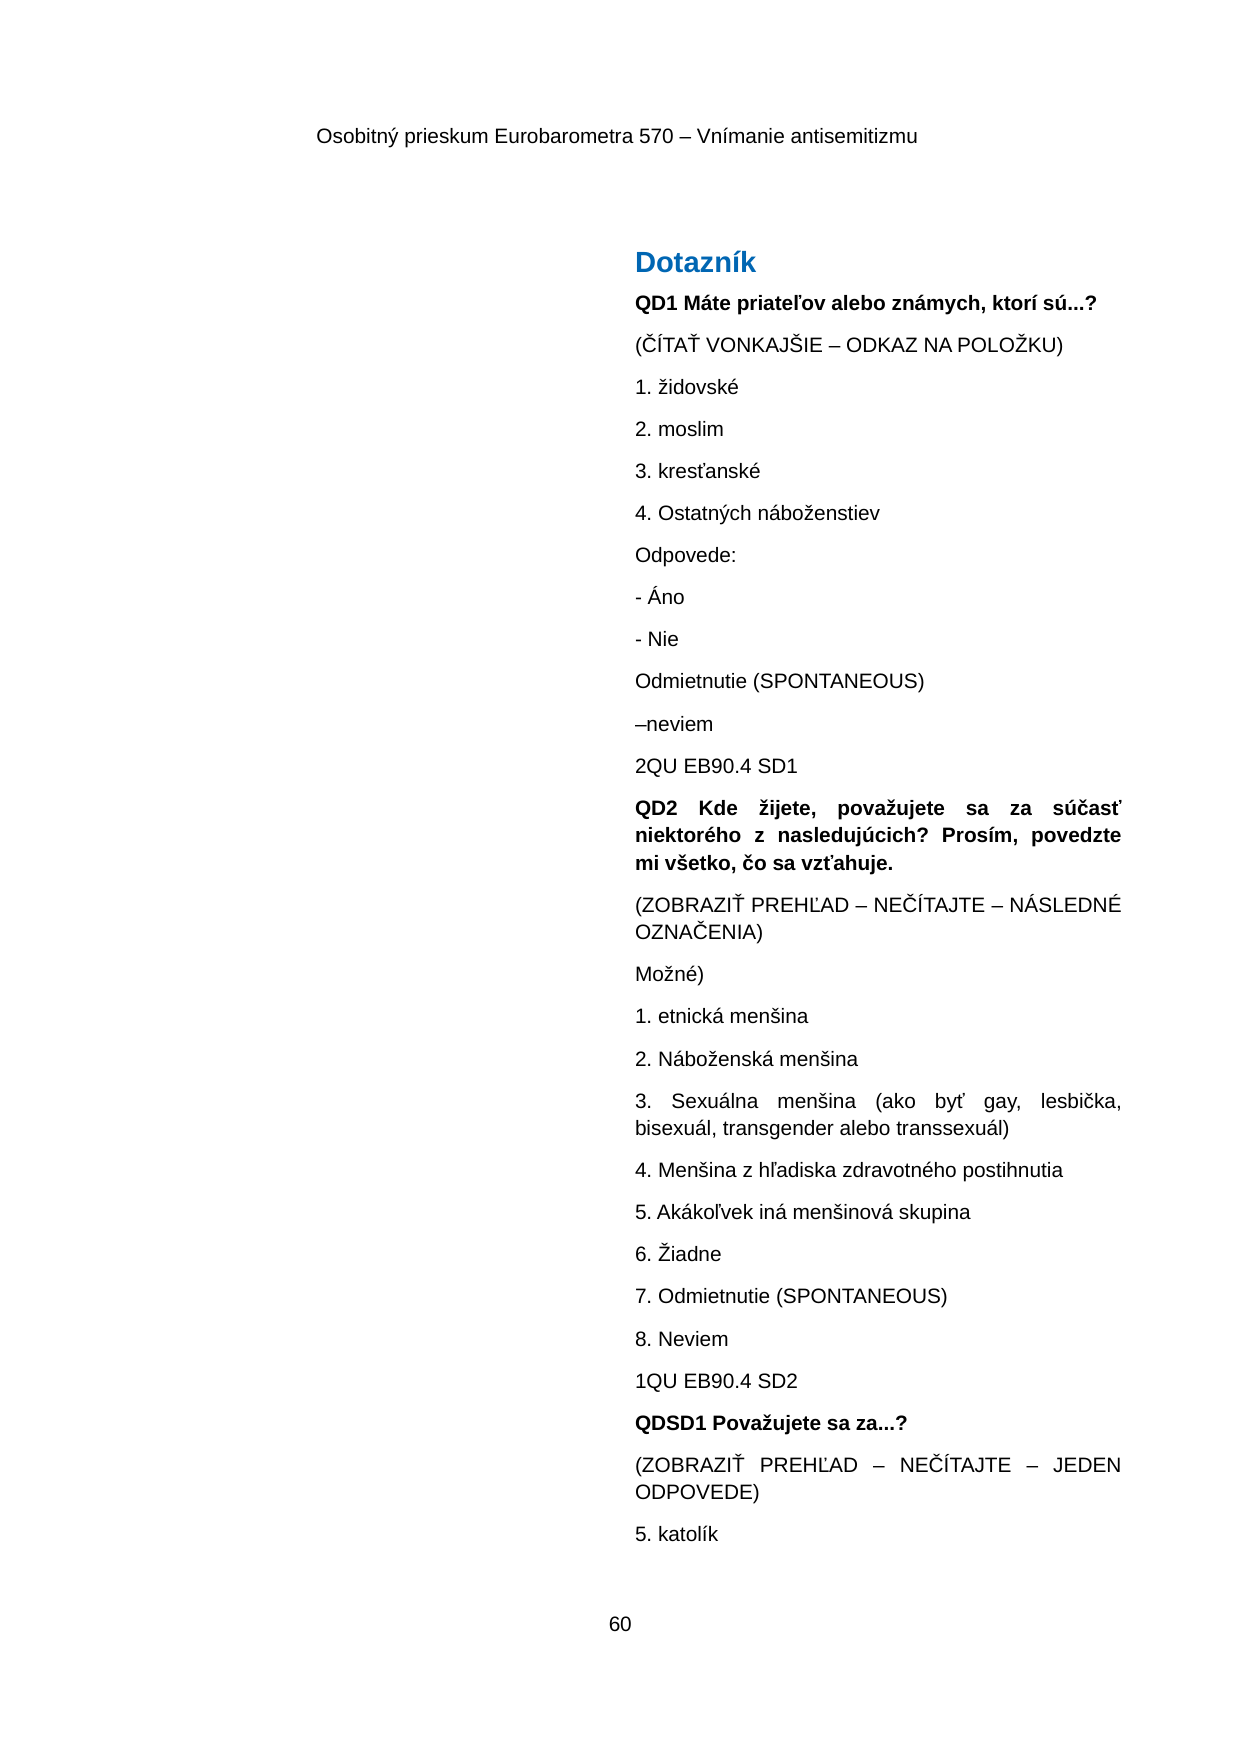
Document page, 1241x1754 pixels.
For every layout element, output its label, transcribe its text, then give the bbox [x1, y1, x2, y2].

text 5. Akákoľvek iná menšinová skupina [635, 1200, 1122, 1224]
text 1QU EB90.4 SD2 [635, 1368, 1122, 1392]
text Odpovede: [635, 543, 1122, 567]
text 1. etnická menšina [635, 1004, 1122, 1028]
text 2QU EB90.4 SD1 [635, 753, 1122, 777]
text –neviem [635, 711, 1122, 735]
text 5. katolík [635, 1522, 1122, 1546]
text - Áno [635, 585, 1122, 609]
text 7. Odmietnutie (SPONTANEOUS) [635, 1284, 1122, 1308]
text - Nie [635, 627, 1122, 651]
text 6. Žiadne [635, 1242, 1122, 1266]
subtitle Dotazník [635, 244, 1122, 278]
text (ČÍTAŤ VONKAJŠIE – ODKAZ NA POLOŽKU) [635, 333, 1122, 357]
text 2. Náboženská menšina [635, 1046, 1122, 1070]
text Odmietnutie (SPONTANEOUS) [635, 669, 1122, 693]
text QDSD1 Považujete sa za...? [635, 1411, 1122, 1434]
text QD1 Máte priateľov alebo známych, ktorí sú...? [635, 291, 1122, 314]
text (ZOBRAZIŤ PREHĽAD – NEČÍTAJTE – JEDEN ODPOVEDE) [635, 1453, 1122, 1504]
text (ZOBRAZIŤ PREHĽAD – NEČÍTAJTE – NÁSLEDNÉ OZNAČENIA) [635, 893, 1122, 944]
text 4. Ostatných náboženstiev [635, 501, 1122, 525]
text 3. kresťanské [635, 459, 1122, 483]
text 2. moslim [635, 417, 1122, 441]
text 1. židovské [635, 375, 1122, 399]
text 8. Neviem [635, 1326, 1122, 1350]
text 3. Sexuálna menšina (ako byť gay, lesbička, bisexuál, transgender alebo transsexuál) [635, 1088, 1122, 1140]
text Možné) [635, 962, 1122, 986]
text QD2 Kde žijete, považujete sa za súčasť niektorého z nasledujúcich? Prosím, povedzte mi všetko, čo sa vzťahuje. [635, 796, 1122, 874]
text 4. Menšina z hľadiska zdravotného postihnutia [635, 1158, 1122, 1182]
